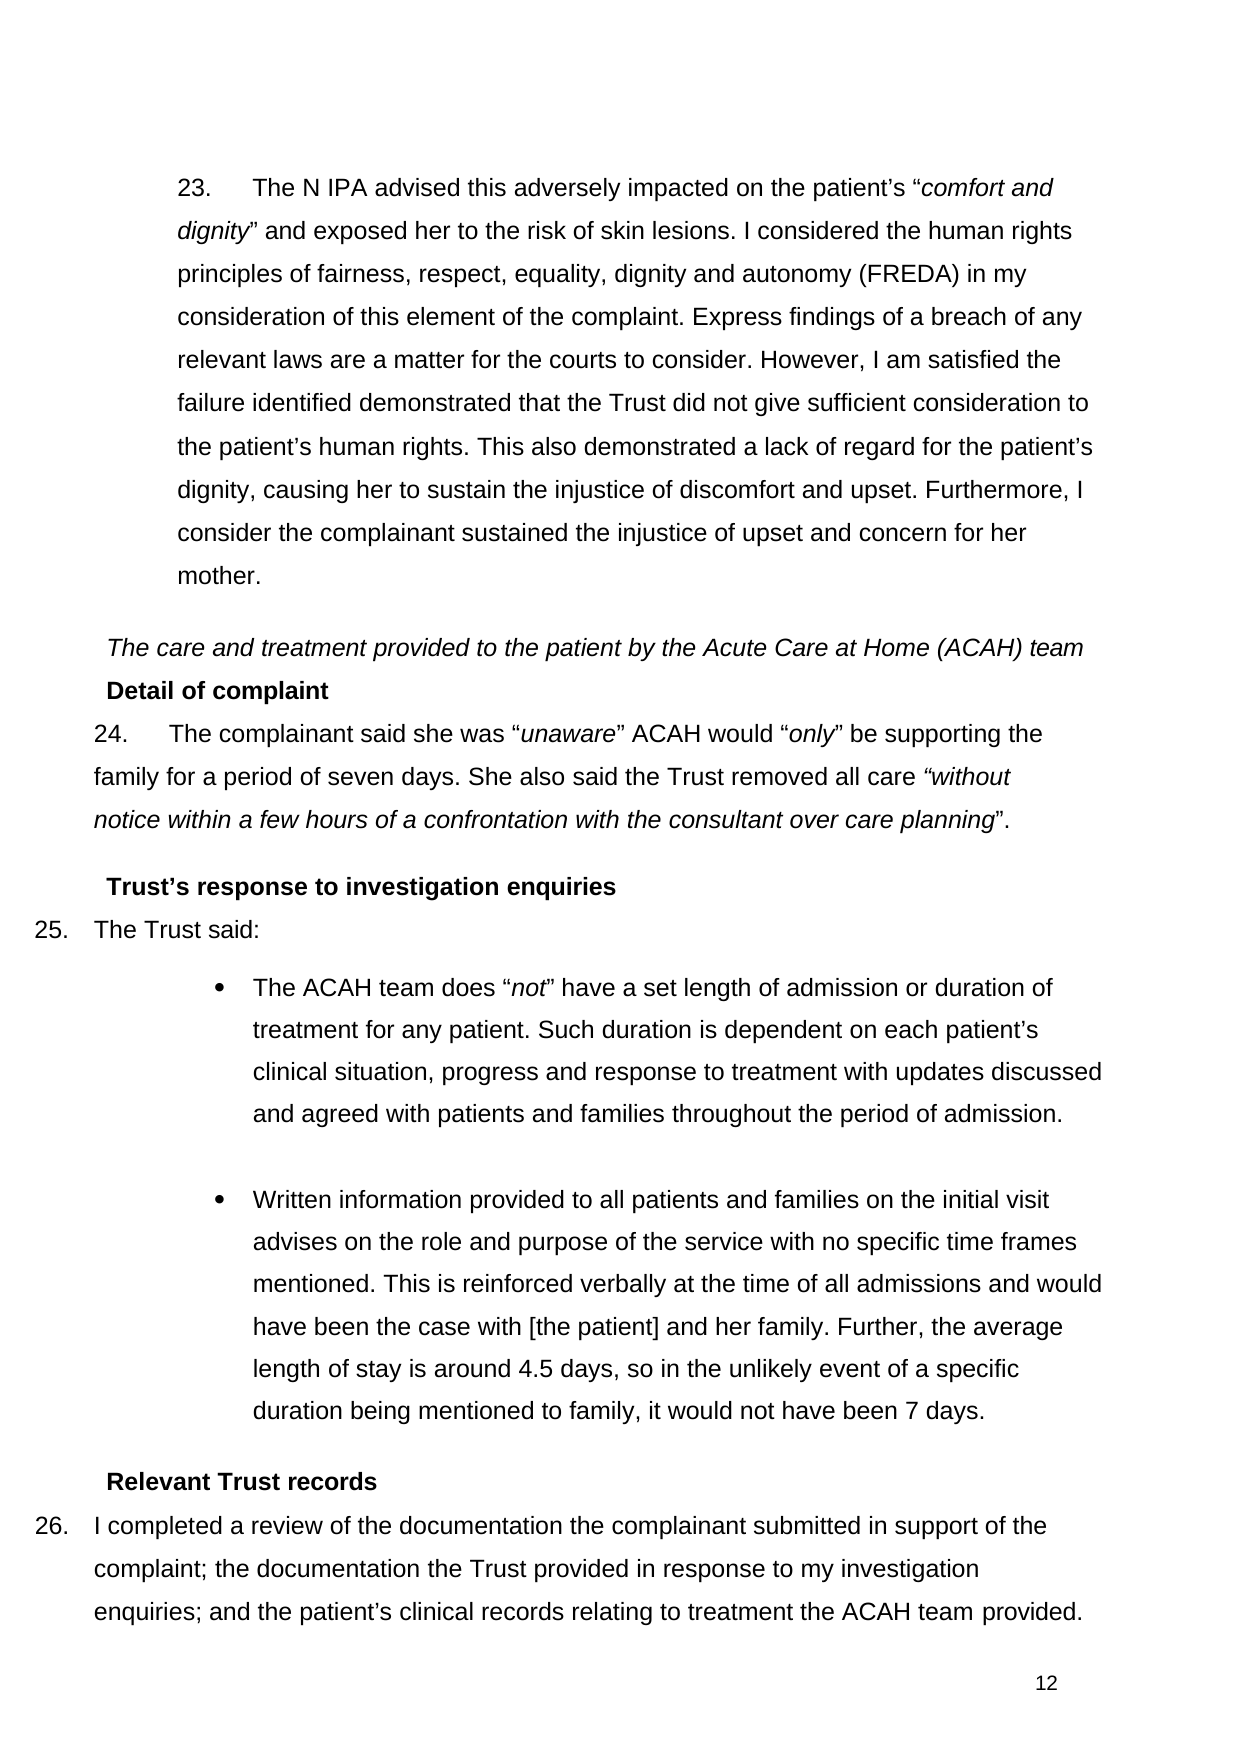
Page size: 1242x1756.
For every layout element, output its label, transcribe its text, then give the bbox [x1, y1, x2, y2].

text The care and treatment provided to the patient by the Acute Care at Home (ACAH) team [106, 633, 1212, 661]
subtitle Trust’s response to investigation enquiries [106, 872, 1212, 901]
list Written information provided to all patients and families on the initial visit advises on the role and purpose of the service with no specific time frames mentioned. This is reinforced verbally at the time of all admissions and would have been the case with [the patient] and her family. Further, the average length of stay is around 4.5 days, so in the unlikely event of a specific duration being mentioned to family, it would not have been 7 days. [215, 1185, 1112, 1424]
list The N IPA advised this adversely impacted on the patient’s “comfort and dignity” and exposed her to the risk of skin lesions. I considered the human rights principles of fairness, respect, equality, dignity and autonomy (FREDA) in my consideration of this element of the complaint. Express findings of a breach of any relevant laws are a matter for the courts to consider. However, I am satisfied the failure identified demonstrated that the Trust did not give sufficient consideration to the patient’s human rights. This also demonstrated a lack of regard for the patient’s dignity, causing her to sustain the injustice of discomfort and upset. Furthermore, I consider the complainant sustained the injustice of upset and concern for her mother. [177, 173, 1111, 589]
subtitle Detail of complaint [106, 676, 1212, 704]
list The complainant said she was “unaware” ACAH would “only” be supporting the family for a period of seven days. She also said the Trust removed all care “without notice within a few hours of a confrontation with the consultant over care planning”. [94, 719, 1079, 834]
subtitle Relevant Trust records [106, 1467, 1212, 1496]
list I completed a review of the documentation the complainant submitted in support of the complaint; the documentation the Trust provided in response to my investigation enquiries; and the patient’s clinical records relating to treatment the ACAH team provided. [34, 1511, 1090, 1626]
list The Trust said: [34, 915, 1212, 944]
list The ACAH team does “not” have a set length of admission or duration of treatment for any patient. Such duration is dependent on each patient’s clinical situation, progress and response to treatment with updates discussed and agreed with patients and families throughout the period of admission. [215, 973, 1117, 1128]
